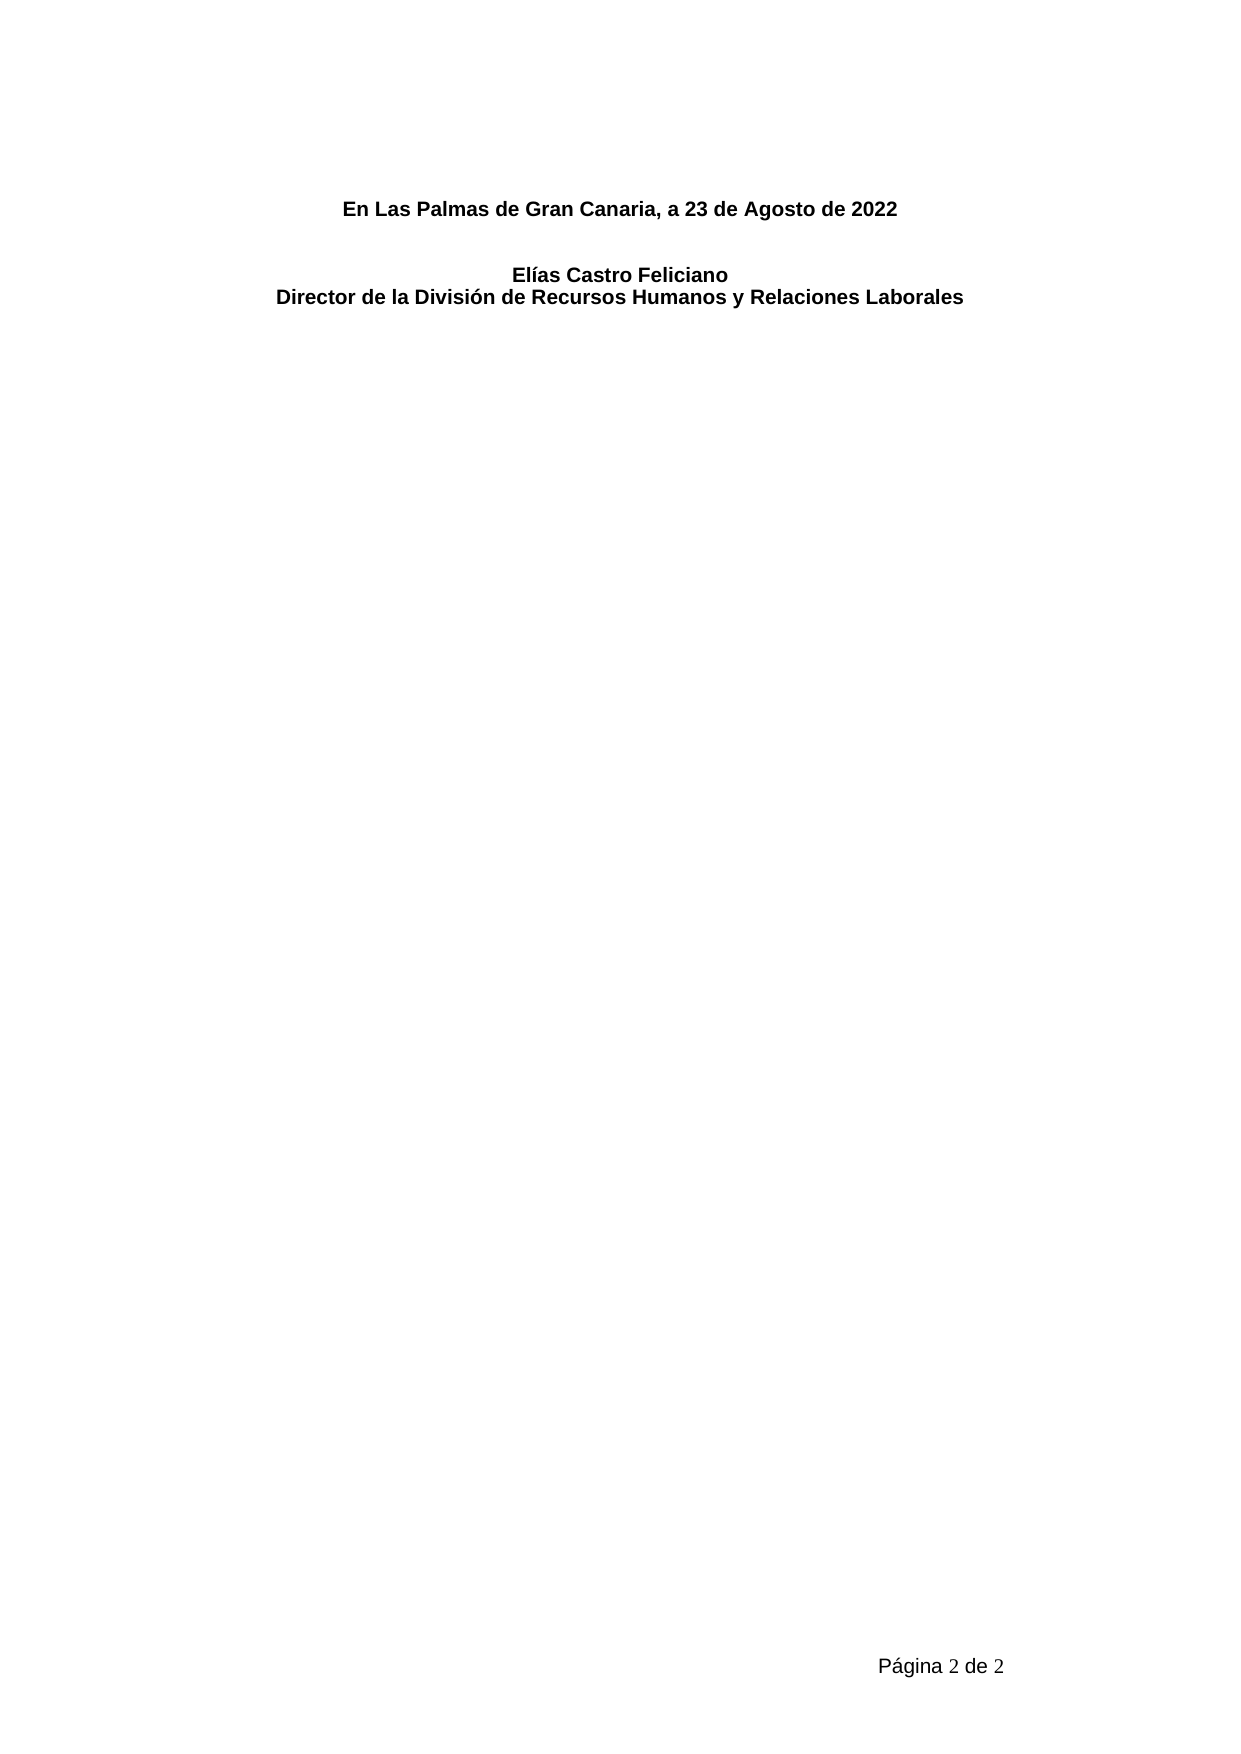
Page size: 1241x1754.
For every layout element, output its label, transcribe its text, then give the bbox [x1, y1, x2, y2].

text Elías Castro Feliciano [118, 265, 1122, 287]
text En Las Palmas de Gran Canaria, a 23 de Agosto de 2022 [118, 199, 1122, 221]
text Director de la División de Recursos Humanos y Relaciones Laborales [118, 287, 1122, 309]
